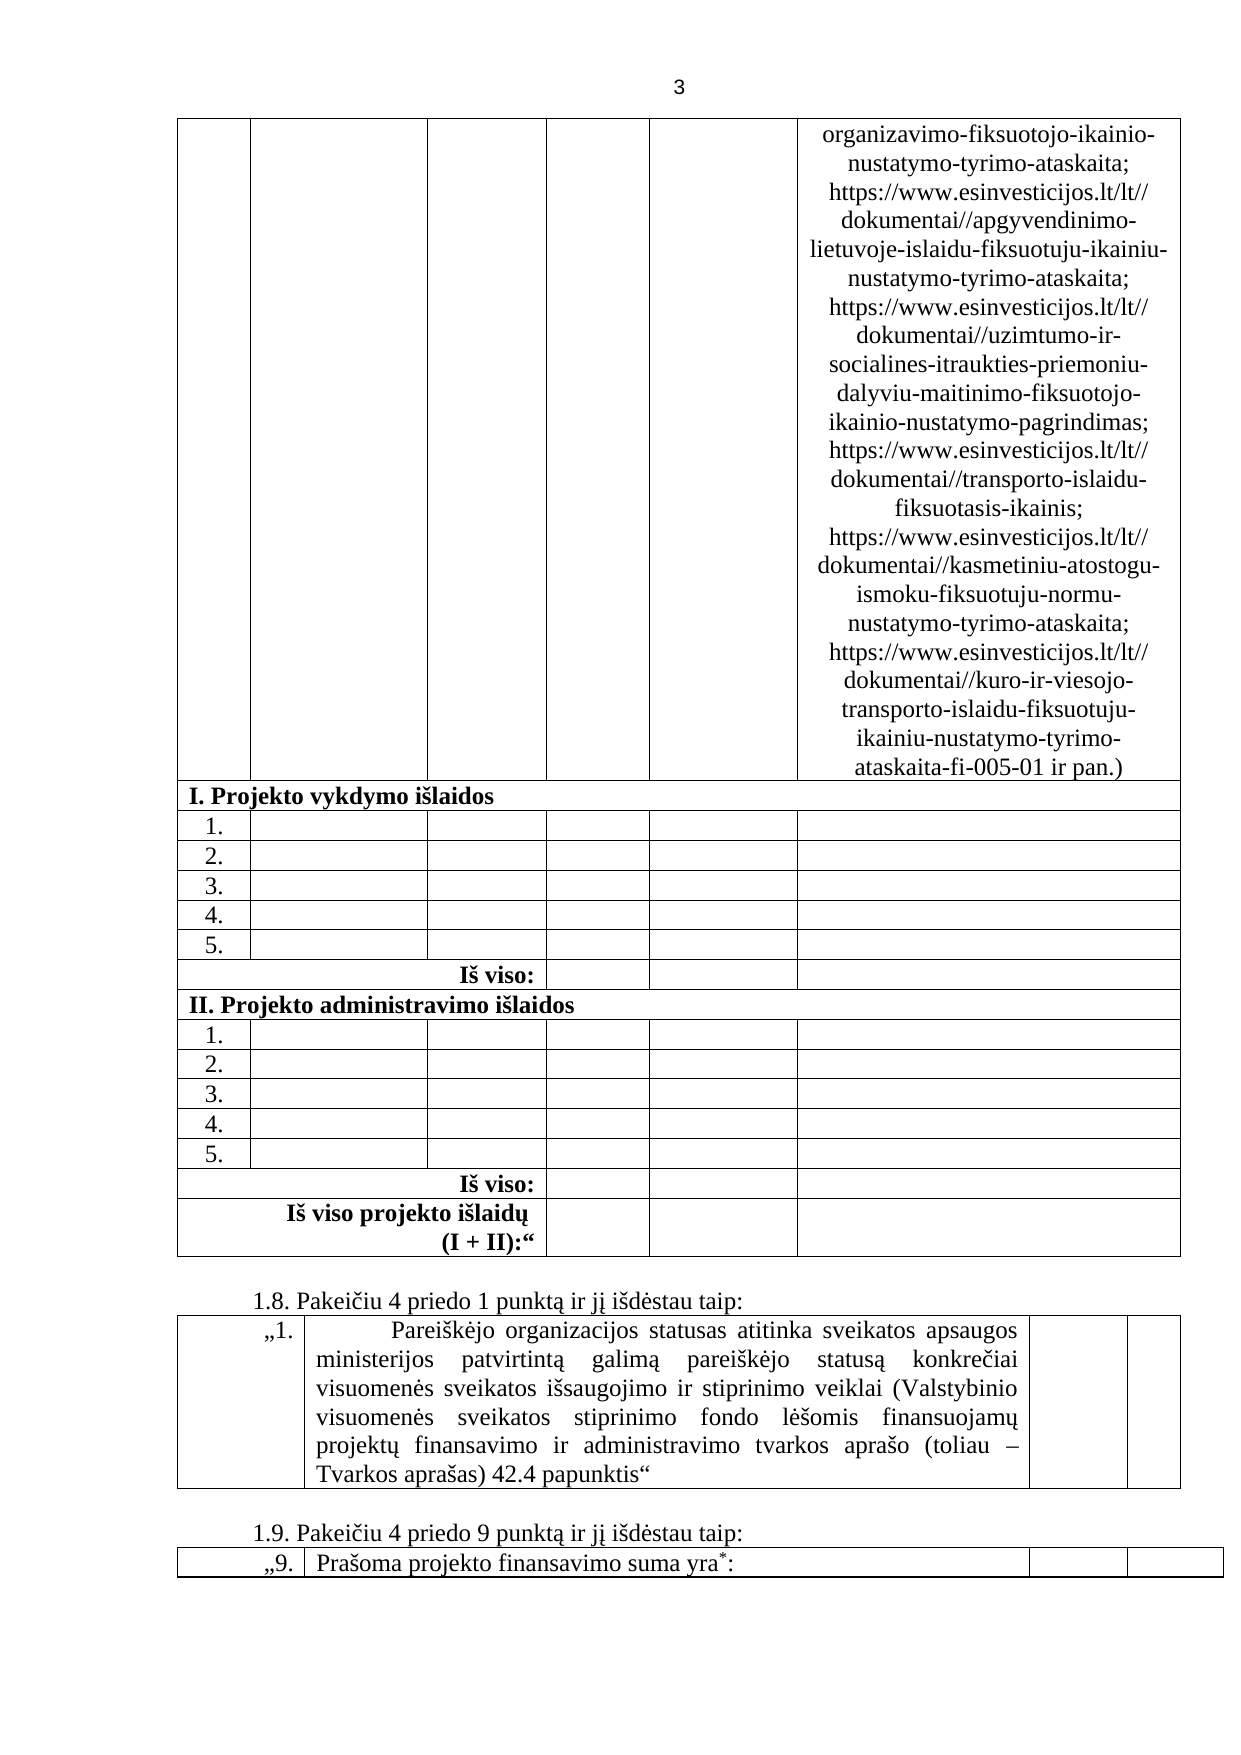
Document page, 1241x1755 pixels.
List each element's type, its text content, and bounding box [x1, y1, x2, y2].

table_cell [798, 1020, 1180, 1048]
table_cell [798, 1139, 1180, 1168]
table_cell [650, 1199, 797, 1256]
table_header [1128, 1548, 1223, 1576]
table_cell [251, 1109, 427, 1138]
table_cell [798, 811, 1180, 840]
table_cell [650, 1109, 797, 1138]
table_cell [251, 871, 427, 899]
table_cell [251, 1079, 427, 1108]
table_cell 4. [178, 1109, 250, 1138]
table_cell [798, 960, 1180, 989]
table_cell [547, 119, 649, 780]
table_cell [798, 901, 1180, 929]
table_cell [650, 871, 797, 899]
table_cell [428, 1020, 546, 1048]
table_cell [251, 1139, 427, 1168]
table_cell [798, 1079, 1180, 1108]
table_cell [798, 841, 1180, 870]
table_cell [547, 841, 649, 870]
table_cell [547, 871, 649, 899]
table_cell Iš viso projekto išlaidų (I + II):“ [178, 1199, 546, 1256]
table_cell [428, 841, 546, 870]
table_cell Iš viso: [178, 1169, 546, 1197]
table_cell [428, 1139, 546, 1168]
table_cell 5. [178, 1139, 250, 1168]
table_cell [798, 1109, 1180, 1138]
table_cell organizavimo-fiksuotojo-ikainio-nustatymo-tyrimo-ataskaita; https://www.esinvesticijos.lt/lt//dokumentai//apgyvendinimo-lietuvoje-islaidu-fiksuotuju-ikainiu-nustatymo-tyrimo-ataskaita; https://www.esinvesticijos.lt/lt//dokumentai//uzimtumo-ir-socialines-itraukties-priemoniu-dalyviu-maitinimo-fiksuotojo-ikainio-nustatymo-pagrindimas; https://www.esinvesticijos.lt/lt//dokumentai//transporto-islaidu-fiksuotasis-ikainis; https://www.esinvesticijos.lt/lt//dokumentai//kasmetiniu-atostogu-ismoku-fiksuotuju-normu-nustatymo-tyrimo-ataskaita; https://www.esinvesticijos.lt/lt//dokumentai//kuro-ir-viesojo-transporto-islaidu-fiksuotuju-ikainiu-nustatymo-tyrimo-ataskaita-fi-005-01 ir pan.) [798, 119, 1180, 780]
table_header „1. [178, 1316, 304, 1488]
table_cell I. Projekto vykdymo išlaidos [178, 781, 1180, 810]
table_cell [650, 901, 797, 929]
table_cell [798, 871, 1180, 899]
table_header [1030, 1316, 1127, 1488]
table_cell [251, 119, 427, 780]
table_cell [428, 1079, 546, 1108]
table_cell [650, 960, 797, 989]
text 1.8. Pakeičiu 4 priedo 1 punktą ir jį išdėstau taip: [177, 1286, 1181, 1314]
table_cell [251, 930, 427, 959]
table_cell 3. [178, 871, 250, 899]
table_cell [650, 1169, 797, 1197]
table_cell [798, 1169, 1180, 1197]
table_cell [251, 901, 427, 929]
table_cell [650, 1139, 797, 1168]
table_cell [547, 930, 649, 959]
table_cell [650, 1020, 797, 1048]
table_cell [251, 841, 427, 870]
table_header „9. [178, 1548, 304, 1576]
table_cell [547, 1169, 649, 1197]
table_cell [251, 811, 427, 840]
table_cell 2. [178, 1050, 250, 1078]
table_cell 5. [178, 930, 250, 959]
text 1.9. Pakeičiu 4 priedo 9 punktą ir jį išdėstau taip: [177, 1518, 1181, 1547]
table_cell [428, 871, 546, 899]
table_cell [251, 1020, 427, 1048]
table_header Prašoma projekto finansavimo suma yra*: [305, 1548, 1029, 1576]
table_cell 1. [178, 811, 250, 840]
table_cell [547, 1199, 649, 1256]
table_cell [650, 811, 797, 840]
table_cell [428, 930, 546, 959]
table_cell [428, 811, 546, 840]
table_cell [547, 960, 649, 989]
table_header Pareiškėjo organizacijos statusas atitinka sveikatos apsaugos ministerijos patvirtintą galimą pareiškėjo statusą konkrečiai visuomenės sveikatos išsaugojimo ir stiprinimo veiklai (Valstybinio visuomenės sveikatos stiprinimo fondo lėšomis finansuojamų projektų finansavimo ir administravimo tvarkos aprašo (toliau – Tvarkos aprašas) 42.4 papunktis“ [305, 1316, 1029, 1488]
table_cell [547, 901, 649, 929]
table_cell [251, 1050, 427, 1078]
table_cell [650, 1079, 797, 1108]
table_cell [650, 1050, 797, 1078]
table_cell [178, 119, 250, 780]
table_cell [547, 1079, 649, 1108]
table_cell [428, 1050, 546, 1078]
table_cell II. Projekto administravimo išlaidos [178, 990, 1180, 1019]
table_cell 4. [178, 901, 250, 929]
table_cell [650, 930, 797, 959]
table_cell [547, 1139, 649, 1168]
table_cell [650, 841, 797, 870]
table_cell [547, 1050, 649, 1078]
table_cell [650, 119, 797, 780]
table_cell 1. [178, 1020, 250, 1048]
table_cell [798, 1050, 1180, 1078]
table_cell [428, 1109, 546, 1138]
table_cell [428, 119, 546, 780]
table_cell Iš viso: [178, 960, 546, 989]
table_cell [547, 1020, 649, 1048]
table_cell [547, 811, 649, 840]
table_cell [798, 930, 1180, 959]
table_cell 3. [178, 1079, 250, 1108]
table_cell [428, 901, 546, 929]
table_header [1030, 1548, 1127, 1576]
table_cell 2. [178, 841, 250, 870]
table_cell [798, 1199, 1180, 1256]
table_cell [547, 1109, 649, 1138]
table_header [1128, 1316, 1180, 1488]
